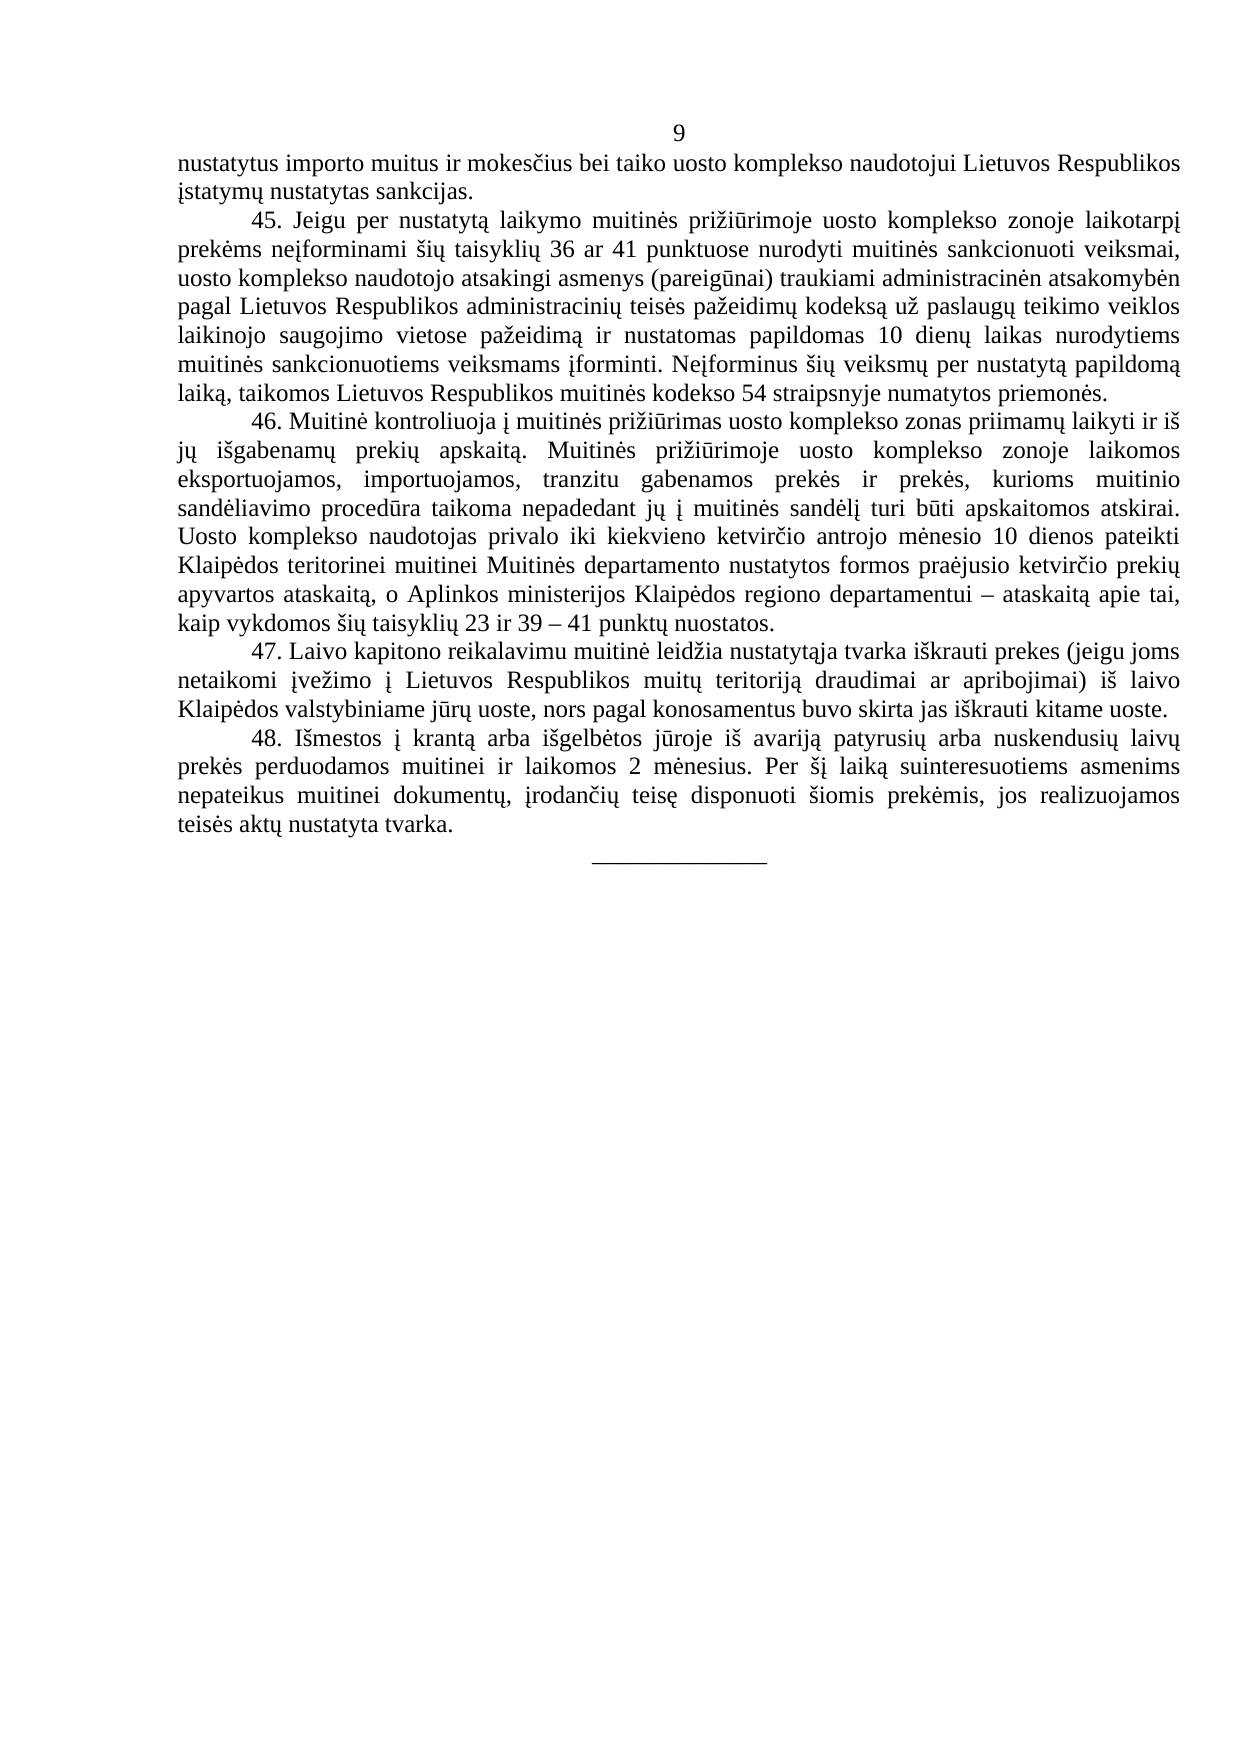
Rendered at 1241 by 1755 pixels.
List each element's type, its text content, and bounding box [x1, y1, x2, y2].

text 45. Jeigu per nustatytą laikymo muitinės prižiūrimoje uosto komplekso zonoje laikotarpį prekėms neįforminami šių taisyklių 36 ar 41 punktuose nurodyti muitinės sankcionuoti veiksmai, uosto komplekso naudotojo atsakingi asmenys (pareigūnai) traukiami administracinėn atsakomybėn pagal Lietuvos Respublikos administracinių teisės pažeidimų kodeksą už paslaugų teikimo veiklos laikinojo saugojimo vietose pažeidimą ir nustatomas papildomas 10 dienų laikas nurodytiems muitinės sankcionuotiems veiksmams įforminti. Neįforminus šių veiksmų per nustatytą papildomą laiką, taikomos Lietuvos Respublikos muitinės kodekso 54 straipsnyje numatytos priemonės. [177, 205, 1181, 406]
text 47. Laivo kapitono reikalavimu muitinė leidžia nustatytąja tvarka iškrauti prekes (jeigu joms netaikomi įvežimo į Lietuvos Respublikos muitų teritoriją draudimai ar apribojimai) iš laivo Klaipėdos valstybiniame jūrų uoste, nors pagal konosamentus buvo skirta jas iškrauti kitame uoste. [177, 636, 1181, 723]
text 46. Muitinė kontroliuoja į muitinės prižiūrimas uosto komplekso zonas priimamų laikyti ir iš jų išgabenamų prekių apskaitą. Muitinės prižiūrimoje uosto komplekso zonoje laikomos eksportuojamos, importuojamos, tranzitu gabenamos prekės ir prekės, kurioms muitinio sandėliavimo procedūra taikoma nepadedant jų į muitinės sandėlį turi būti apskaitomos atskirai. Uosto komplekso naudotojas privalo iki kiekvieno ketvirčio antrojo mėnesio 10 dienos pateikti Klaipėdos teritorinei muitinei Muitinės departamento nustatytos formos praėjusio ketvirčio prekių apyvartos ataskaitą, o Aplinkos ministerijos Klaipėdos regiono departamentui – ataskaitą apie tai, kaip vykdomos šių taisyklių 23 ir 39 – 41 punktų nuostatos. [177, 406, 1181, 636]
text nustatytus importo muitus ir mokesčius bei taiko uosto komplekso naudotojui Lietuvos Respublikos įstatymų nustatytas sankcijas. [177, 148, 1181, 205]
text 48. Išmestos į krantą arba išgelbėtos jūroje iš avariją patyrusių arba nuskendusių laivų prekės perduodamos muitinei ir laikomos 2 mėnesius. Per šį laiką suinteresuotiems asmenims nepateikus muitinei dokumentų, įrodančių teisę disponuoti šiomis prekėmis, jos realizuojamos teisės aktų nustatyta tvarka. [177, 723, 1181, 838]
text ______________ [177, 838, 1181, 866]
